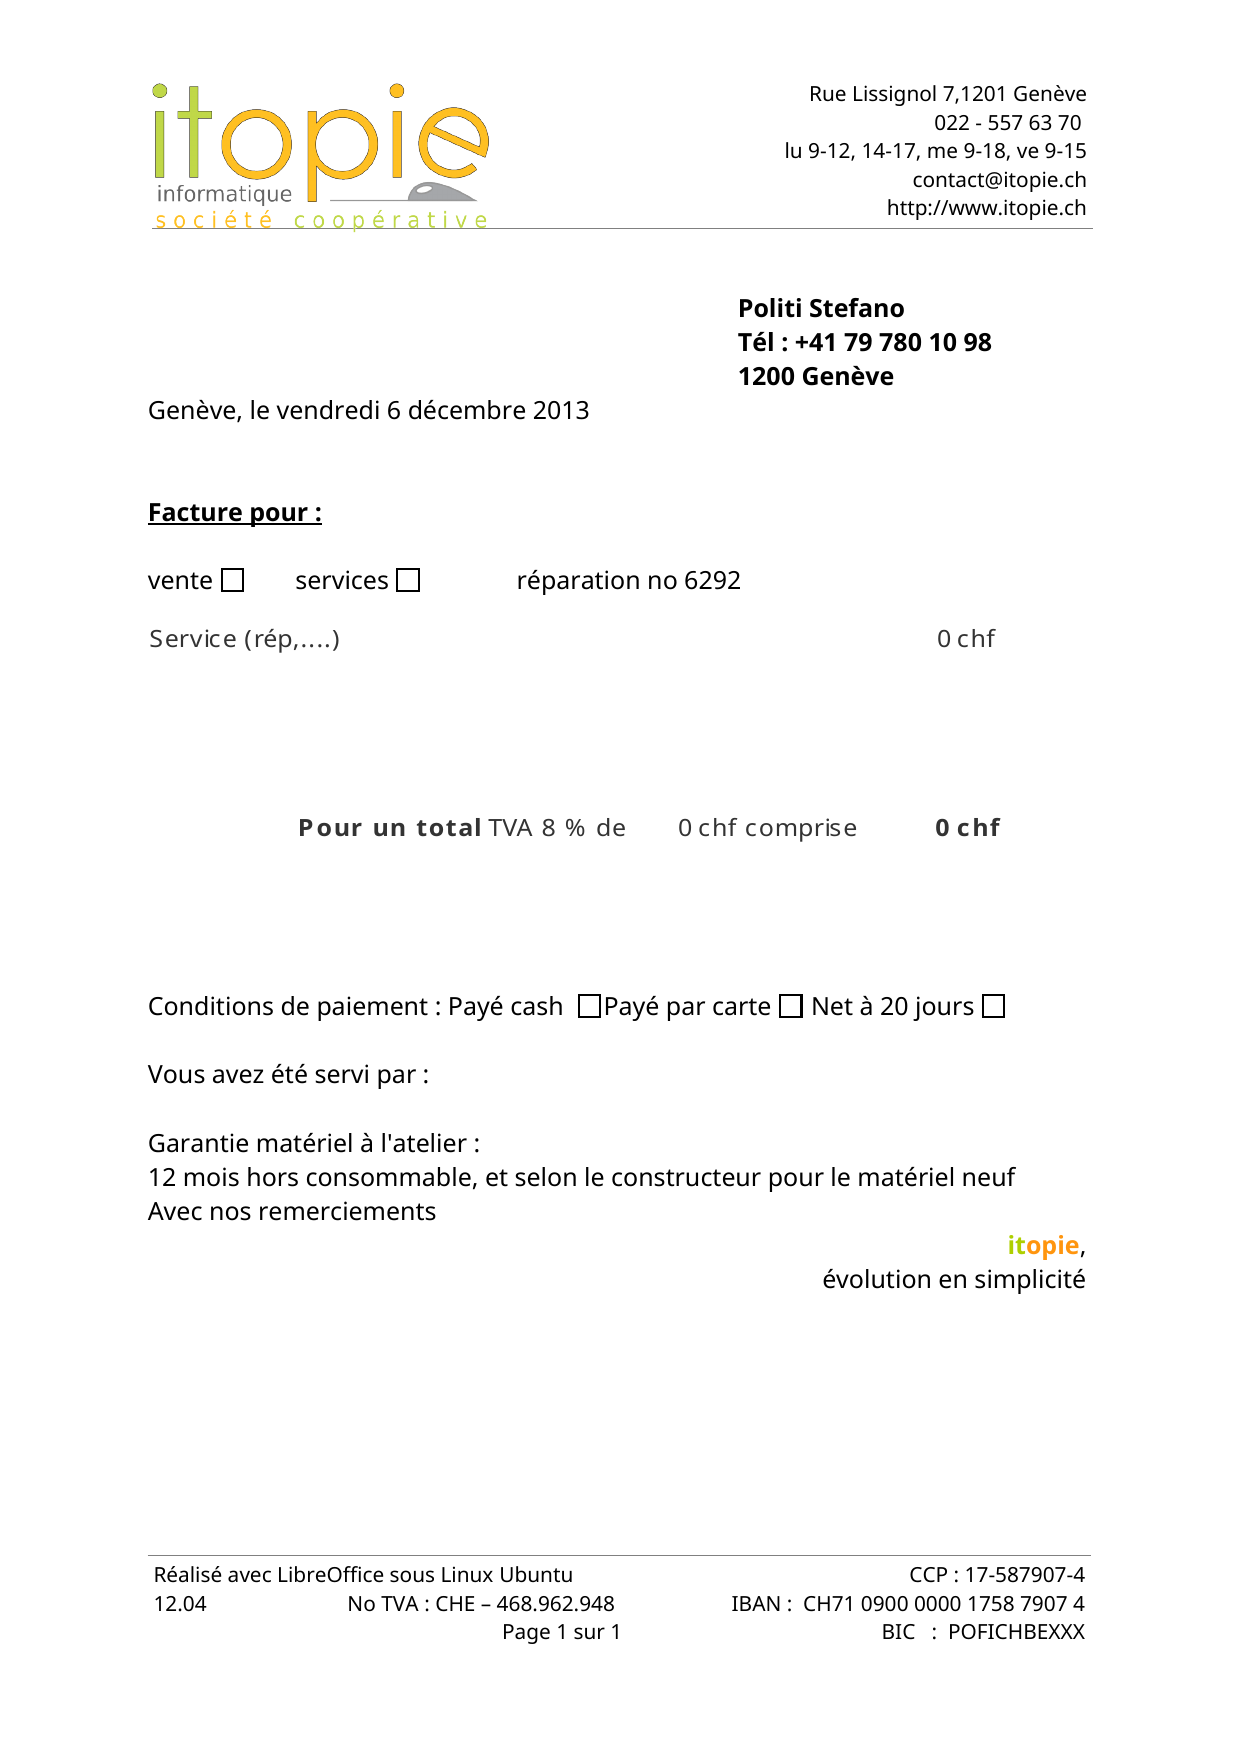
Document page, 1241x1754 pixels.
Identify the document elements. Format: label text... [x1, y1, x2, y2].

text Facture pour : [148, 495, 1093, 529]
text Avec nos remerciements [148, 1193, 1093, 1227]
text Conditions de paiement : Payé cash Payé par carte Net à 20 jours [148, 989, 1093, 1023]
text vente services réparation no 6292 [148, 563, 1093, 597]
text Garantie matériel à l'atelier : [148, 1125, 1093, 1159]
text 12 mois hors consommable, et selon le constructeur pour le matériel neuf [148, 1159, 1093, 1193]
text évolution en simplicité [148, 1262, 1093, 1296]
text Genève, le vendredi 6 décembre 2013 [148, 392, 1093, 427]
text Tél : +41 79 780 10 98 [148, 324, 1093, 358]
text Vous avez été servi par : [148, 1057, 1093, 1091]
text Politi Stefano [148, 290, 1093, 324]
text itopie, [148, 1227, 1093, 1262]
picture [138, 72, 500, 244]
text 1200 Genève [148, 358, 1093, 392]
